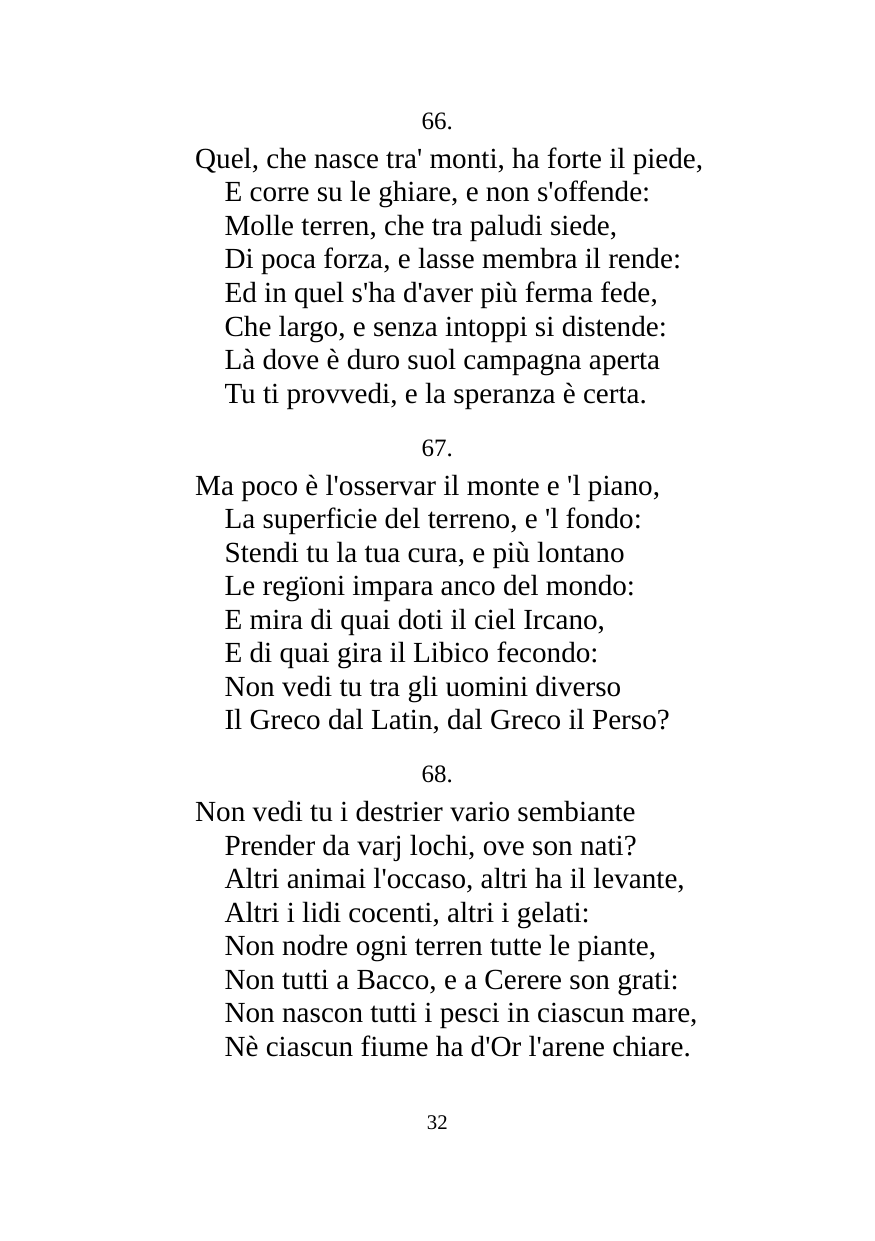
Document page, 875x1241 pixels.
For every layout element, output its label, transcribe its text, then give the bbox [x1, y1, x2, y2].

text Prender da varj lochi, ove son nati? [224, 828, 768, 861]
text Altri animai l'occaso, altri ha il levante, [224, 861, 768, 895]
text E di quai gira il Libico fecondo: [224, 635, 768, 669]
text Non vedi tu i destrier vario sembiante [195, 794, 768, 828]
text Nè ciascun fiume ha d'Or l'arene chiare. [224, 1029, 768, 1063]
text Non tutti a Bacco, e a Cerere son grati: [224, 962, 768, 996]
text La superficie del terreno, e 'l fondo: [224, 501, 768, 535]
text Il Greco dal Latin, dal Greco il Perso? [224, 702, 768, 736]
text 66. [106, 106, 768, 135]
text Non vedi tu tra gli uomini diverso [224, 669, 768, 702]
text Tu ti provvedi, e la speranza è certa. [224, 376, 768, 409]
text Altri i lidi cocenti, altri i gelati: [224, 895, 768, 928]
text E mira di quai doti il ciel Ircano, [224, 602, 768, 635]
text Stendi tu la tua cura, e più lontano [224, 535, 768, 568]
text Ma poco è l'osservar il monte e 'l piano, [195, 468, 768, 501]
text Quel, che nasce tra' monti, ha forte il piede, [195, 141, 768, 174]
text Là dove è duro suol campagna aperta [224, 342, 768, 376]
text Non nascon tutti i pesci in ciascun mare, [224, 996, 768, 1029]
text Di poca forza, e lasse membra il rende: [224, 242, 768, 275]
text Non nodre ogni terren tutte le piante, [224, 928, 768, 962]
text 68. [106, 759, 768, 788]
text E corre su le ghiare, e non s'offende: [224, 174, 768, 208]
text Ed in quel s'ha d'aver più ferma fede, [224, 275, 768, 309]
text Le regïoni impara anco del mondo: [224, 568, 768, 602]
text Molle terren, che tra paludi siede, [224, 208, 768, 242]
text Che largo, e senza intoppi si distende: [224, 309, 768, 342]
text 67. [106, 433, 768, 462]
